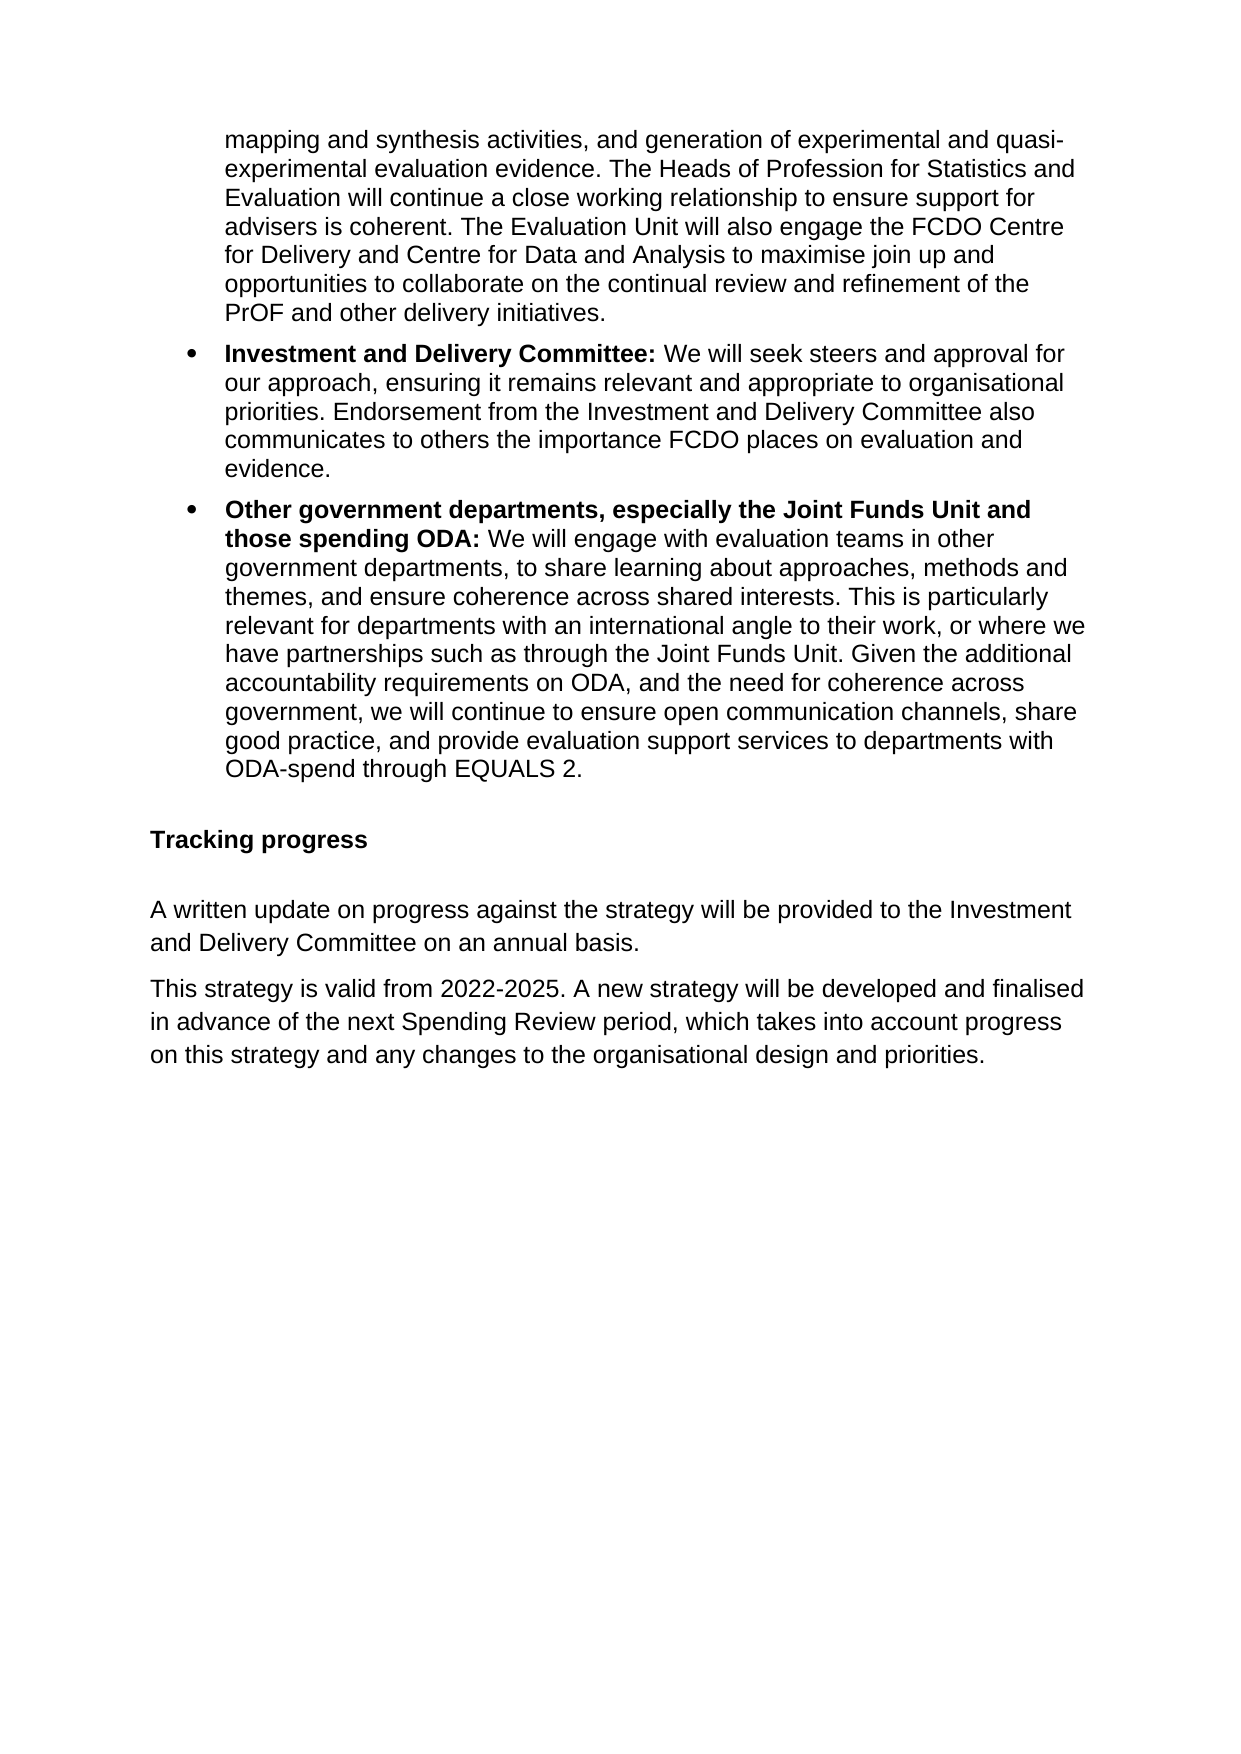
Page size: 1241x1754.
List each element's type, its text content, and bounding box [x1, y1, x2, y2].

text A written update on progress against the strategy will be provided to the Investment and Delivery Committee on an annual basis. [150, 895, 1090, 957]
list Other government departments, especially the Joint Funds Unit and those spending ODA: We will engage with evaluation teams in other government departments, to share learning about approaches, methods and themes, and ensure coherence across shared interests. This is particularly relevant for departments with an international angle to their work, or where we have partnerships such as through the Joint Funds Unit. Given the additional accountability requirements on ODA, and the need for coherence across government, we will continue to ensure open communication channels, share good practice, and provide evaluation support services to departments with ODA-spend through EQUALS 2. [187, 496, 1090, 783]
list Investment and Delivery Committee: We will seek steers and approval for our approach, ensuring it remains relevant and appropriate to organisational priorities. Endorsement from the Investment and Delivery Committee also communicates to others the importance FCDO places on evaluation and evidence. [187, 339, 1090, 483]
list mapping and synthesis activities, and generation of experimental and quasi-experimental evaluation evidence. The Heads of Profession for Statistics and Evaluation will continue a close working relationship to ensure support for advisers is coherent. The Evaluation Unit will also engage the FCDO Centre for Delivery and Centre for Data and Analysis to maximise join up and opportunities to collaborate on the continual review and refinement of the PrOF and other delivery initiatives. [187, 125, 1090, 327]
subtitle Tracking progress [150, 825, 1090, 853]
text This strategy is valid from 2022-2025. A new strategy will be developed and finalised in advance of the next Spending Review period, which takes into account progress on this strategy and any changes to the organisational design and priorities. [150, 974, 1090, 1069]
